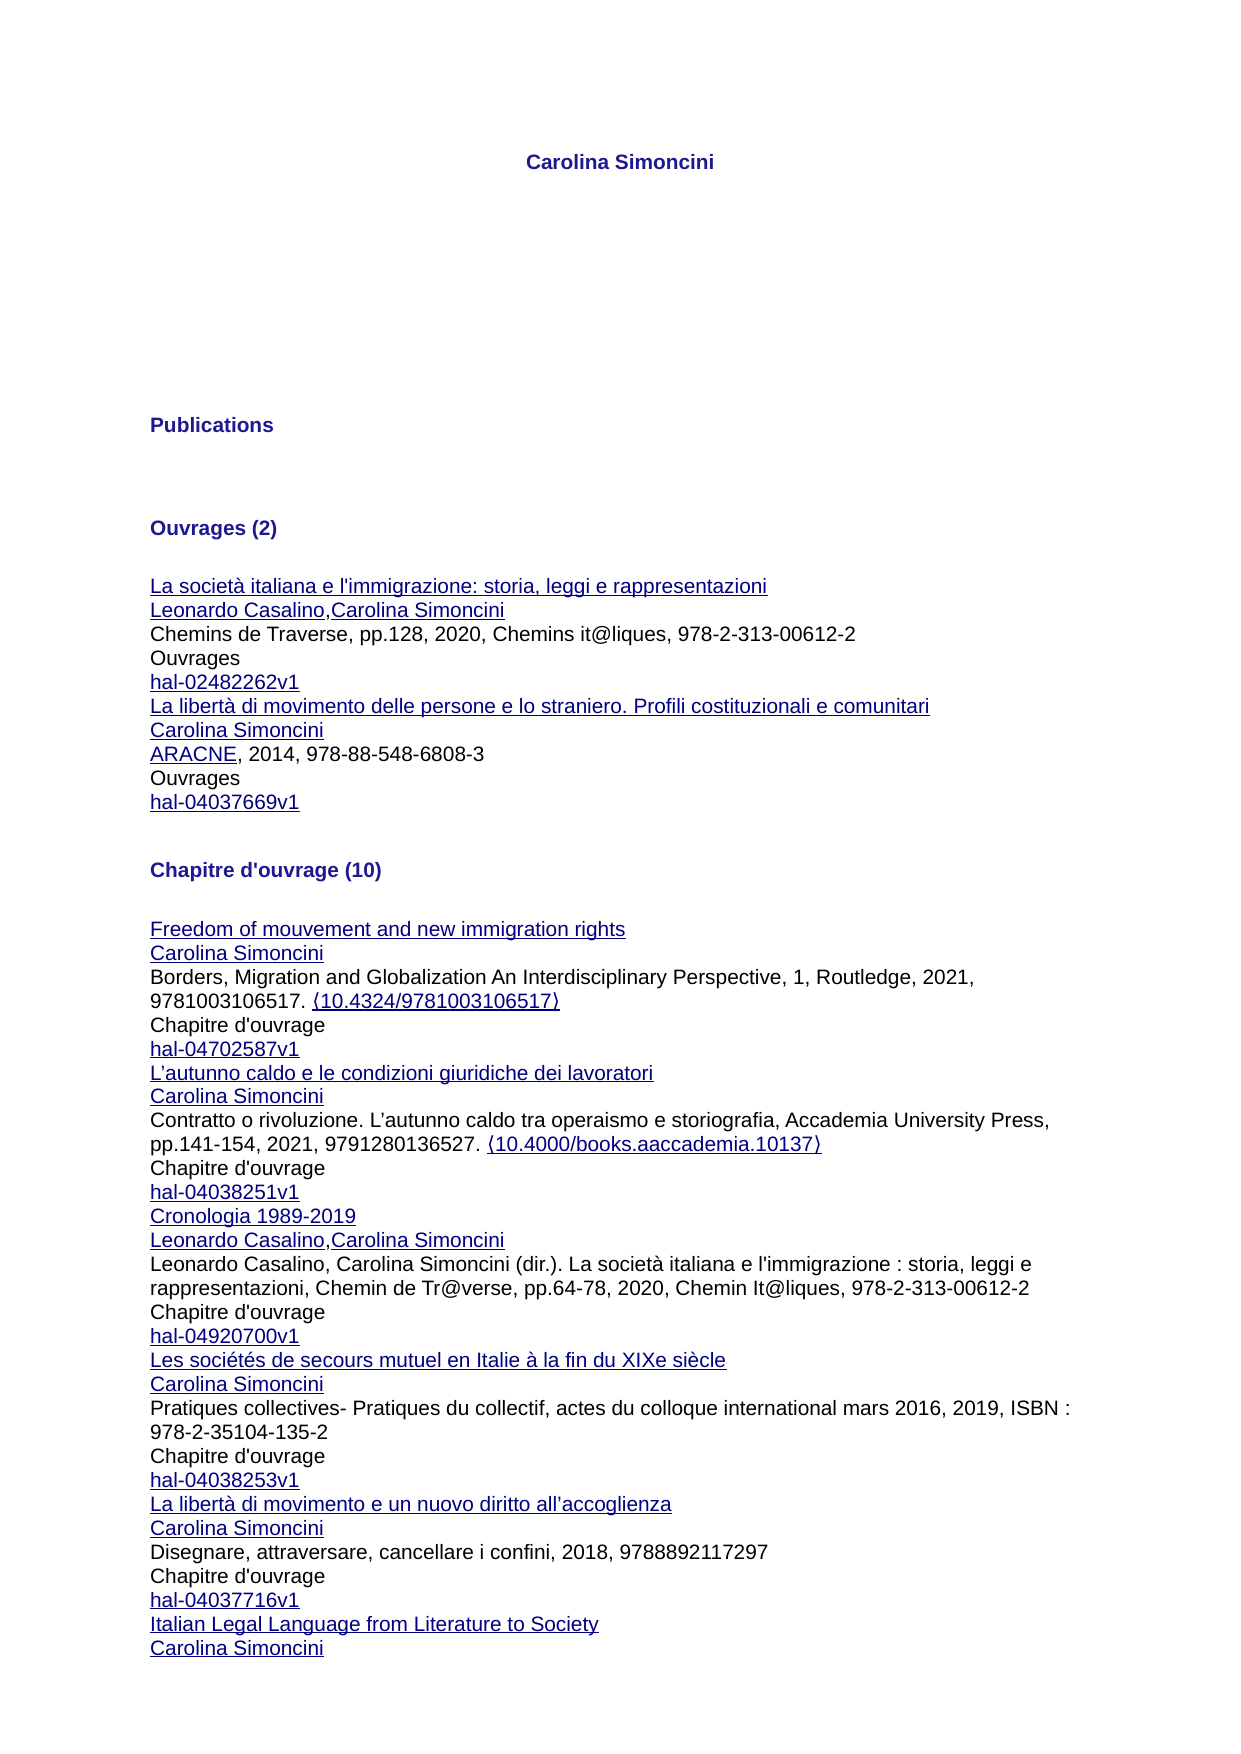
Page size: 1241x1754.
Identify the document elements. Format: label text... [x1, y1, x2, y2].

table_cell La libertà di movimento e un nuovo diritto all’accoglienza Carolina Simoncini Disegnare, attraversare, cancellare i confini, 2018, 9788892117297 Chapitre d'ouvrage hal-04037716v1 [150, 1492, 1090, 1611]
table_header Freedom of mouvement and new immigration rights Carolina Simoncini Borders, Migration and Globalization An Interdisciplinary Perspective, 1, Routledge, 2021, 9781003106517. ⟨10.4324/9781003106517⟩ Chapitre d'ouvrage hal-04702587v1 [150, 917, 1090, 1060]
subtitle Publications [150, 412, 1090, 436]
table_cell L’autunno caldo e le condizioni giuridiche dei lavoratori Carolina Simoncini Contratto o rivoluzione. L’autunno caldo tra operaismo e storiografia, Accademia University Press, pp.141-154, 2021, 9791280136527. ⟨10.4000/books.aaccademia.10137⟩ Chapitre d'ouvrage hal-04038251v1 [150, 1060, 1090, 1204]
subtitle Carolina Simoncini [150, 150, 1090, 174]
table_cell La libertà di movimento delle persone e lo straniero. Profili costituzionali e comunitari Carolina Simoncini ARACNE, 2014, 978-88-548-6808-3 Ouvrages hal-04037669v1 [150, 694, 1090, 813]
subtitle Chapitre d'ouvrage (10) [150, 858, 1090, 882]
table_cell Italian Legal Language from Literature to Society Carolina Simoncini [150, 1611, 1090, 1659]
table_cell Cronologia 1989-2019 Leonardo Casalino,Carolina Simoncini Leonardo Casalino, Carolina Simoncini (dir.). La società italiana e l'immigrazione : storia, leggi e rappresentazioni, Chemin de Tr@verse, pp.64-78, 2020, Chemin It@liques, 978-2-313-00612-2 Chapitre d'ouvrage hal-04920700v1 [150, 1204, 1090, 1348]
table_cell Les sociétés de secours mutuel en Italie à la fin du XIXe siècle Carolina Simoncini Pratiques collectives- Pratiques du collectif, actes du colloque international mars 2016, 2019, ISBN : 978-2-35104-135-2 Chapitre d'ouvrage hal-04038253v1 [150, 1348, 1090, 1492]
subtitle Ouvrages (2) [150, 516, 1090, 539]
table_header La società italiana e l'immigrazione: storia, leggi e rappresentazioni Leonardo Casalino,Carolina Simoncini Chemins de Traverse, pp.128, 2020, Chemins it@liques, 978-2-313-00612-2 Ouvrages hal-02482262v1 [150, 574, 1090, 694]
